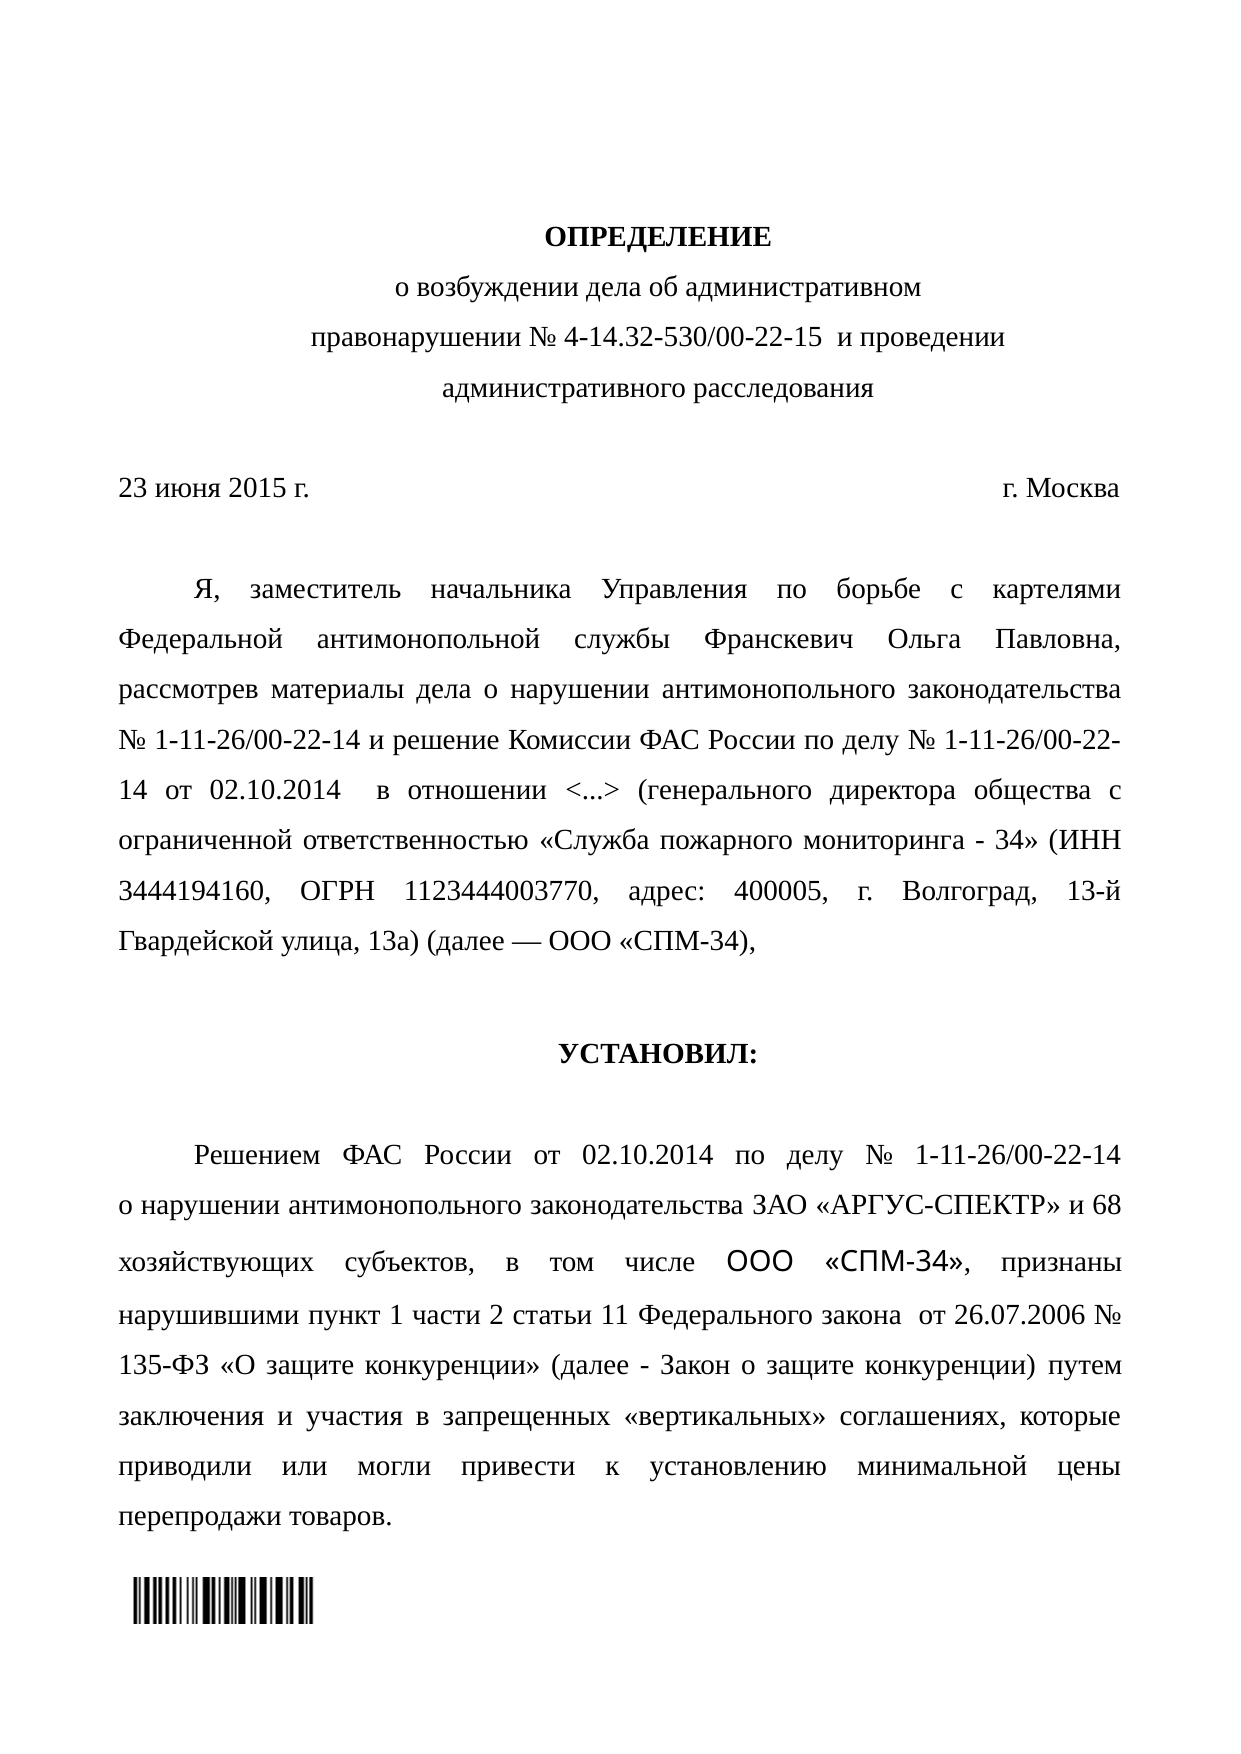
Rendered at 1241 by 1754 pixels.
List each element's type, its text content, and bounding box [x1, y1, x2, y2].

text Решением ФАС России от 02.10.2014 по делу № 1-11-26/00-22-14 о нарушении антимонопольного законодательства ЗАО «АРГУС-СПЕКТР» и 68 хозяйствующих субъектов, в том числе ООО «СПМ-34», признаны нарушившими пункт 1 части 2 статьи 11 Федерального закона от 26.07.2006 № 135-ФЗ «О защите конкуренции» (далее - Закон о защите конкуренции) путем заключения и участия в запрещенных «вертикальных» соглашениях, которые приводили или могли привести к установлению минимальной цены перепродажи товаров. [118, 1137, 1122, 1532]
text правонарушении № 4-14.32-530/00-22-15 и проведении [118, 319, 1122, 353]
text административного расследования [118, 370, 1122, 403]
text Я, заместитель начальника Управления по борьбе с картелями Федеральной антимонопольной службы Франскевич Ольга Павловна, рассмотрев материалы дела о нарушении антимонопольного законодательства № 1-11-26/00-22-14 и решение Комиссии ФАС России по делу № 1-11-26/00-22-14 от 02.10.2014 в отношении <...> (генерального директора общества с ограниченной ответственностью «Служба пожарного мониторинга - 34» (ИНН 3444194160, ОГРН 1123444003770, адрес: 400005, г. Волгоград, 13-й Гвардейской улица, 13а) (далее — ООО «СПМ-34), [118, 571, 1122, 957]
text о возбуждении дела об административном [118, 269, 1122, 303]
text 23 июня 2015 г. г. Москва [118, 470, 1122, 504]
text УСТАНОВИЛ: [118, 1036, 1122, 1070]
text ОПРЕДЕЛЕНИЕ [118, 219, 1122, 252]
picture [118, 1577, 331, 1624]
